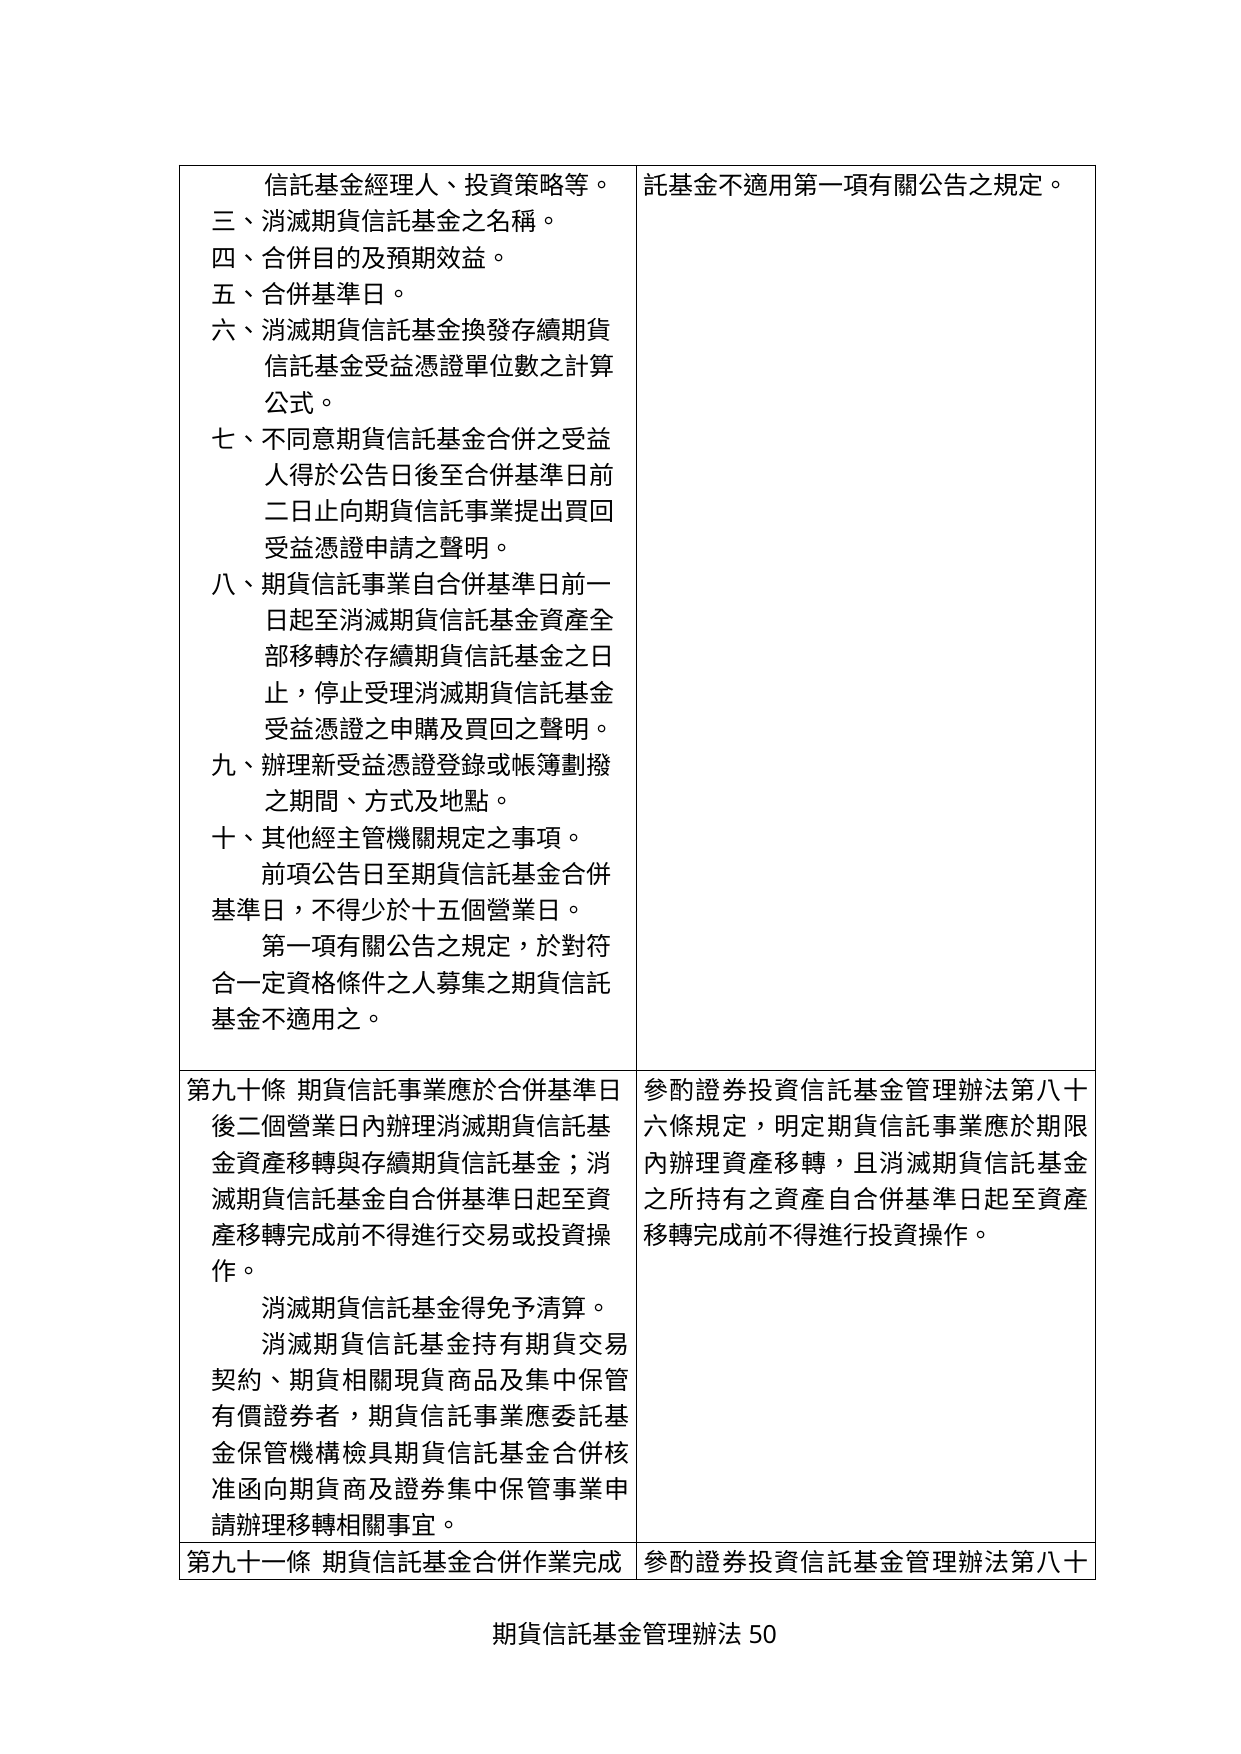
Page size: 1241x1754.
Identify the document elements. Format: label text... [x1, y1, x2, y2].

table_cell 第九十一條 期貨信託基金合併作業完成 [180, 1543, 636, 1579]
table_cell 參酌證券投資信託基金管理辦法第八十 [637, 1543, 1095, 1579]
table_cell 參酌證券投資信託基金管理辦法第八十六條規定，明定期貨信託事業應於期限內辦理資產移轉，且消滅期貨信託基金之所持有之資產自合併基準日起至資產移轉完成前不得進行投資操作。 [637, 1071, 1095, 1542]
table_cell 第九十條 期貨信託事業應於合併基準日後二個營業日內辦理消滅期貨信託基金資產移轉與存續期貨信託基金；消滅期貨信託基金自合併基準日起至資產移轉完成前不得進行交易或投資操作。 消滅期貨信託基金得免予清算。 消滅期貨信託基金持有期貨交易契約、期貨相關現貨商品及集中保管有價證券者，期貨信託事業應委託基金保管機構檢具期貨信託基金合併核准函向期貨商及證券集中保管事業申請辦理移轉相關事宜。 [180, 1071, 636, 1542]
table_cell 信託基金經理人、投資策略等。 三、消滅期貨信託基金之名稱。 四、合併目的及預期效益。 五、合併基準日。 六、消滅期貨信託基金換發存續期貨信託基金受益憑證單位數之計算公式。 七、不同意期貨信託基金合併之受益人得於公告日後至合併基準日前二日止向期貨信託事業提出買回受益憑證申請之聲明。 八、期貨信託事業自合併基準日前一日起至消滅期貨信託基金資產全部移轉於存續期貨信託基金之日止，停止受理消滅期貨信託基金受益憑證之申購及買回之聲明。 九、辦理新受益憑證登錄或帳簿劃撥之期間、方式及地點。 十、其他經主管機關規定之事項。 前項公告日至期貨信託基金合併基準日，不得少於十五個營業日。 第一項有關公告之規定，於對符合一定資格條件之人募集之期貨信託基金不適用之。 [180, 166, 636, 1069]
table_cell 託基金不適用第一項有關公告之規定。 [637, 166, 1095, 1069]
